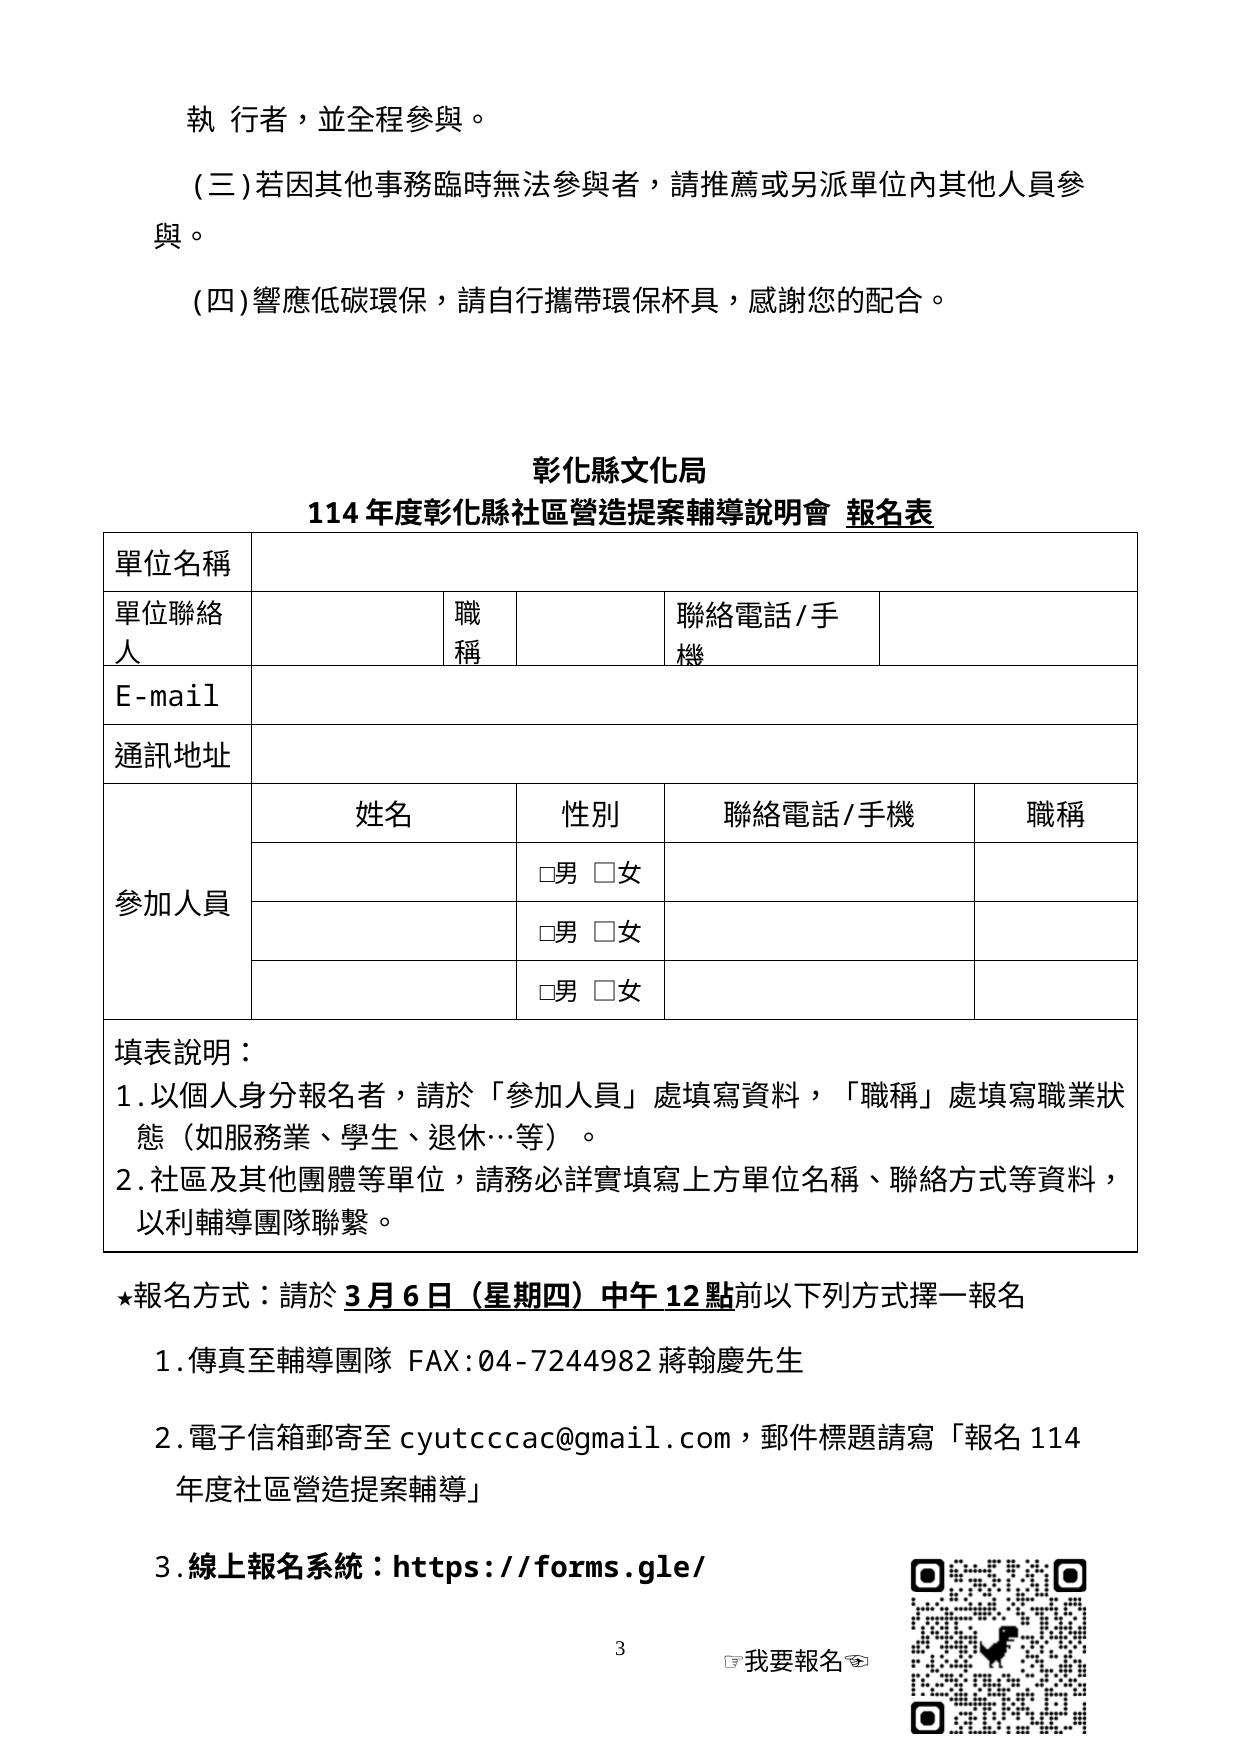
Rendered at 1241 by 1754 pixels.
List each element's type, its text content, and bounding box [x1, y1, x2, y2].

table_cell 聯絡電話/手機 [665, 784, 974, 842]
table_cell [252, 843, 516, 901]
table_cell 參加人員 [104, 784, 251, 1019]
table_cell [252, 725, 1137, 783]
table_cell □男 □女 [517, 902, 664, 960]
text 1.傳真至輔導團隊 FAX:04-7244982蔣翰慶先生 [153, 1329, 1087, 1382]
table_cell [665, 843, 974, 901]
table_cell 填表說明： 1.以個人身分報名者，請於「參加人員」處填寫資料，「職稱」處填寫職業狀態（如服務業、學生、退休…等）。 2.社區及其他團體等單位，請務必詳實填寫上方單位名稱、聯絡方式等資料，以利輔導團隊聯繫。 [104, 1020, 1137, 1251]
table_cell [665, 902, 974, 960]
table_header [252, 533, 1137, 591]
text 3.線上報名系統：https://forms.gle/ [153, 1536, 1087, 1588]
table_cell 聯絡電話/手機 [665, 592, 879, 665]
table_cell [517, 592, 664, 665]
text [704, 1634, 888, 1695]
text (四)響應低碳環保，請自行攜帶環保杯具，感謝您的配合。 [153, 270, 1087, 322]
table_cell □男 □女 [517, 961, 664, 1019]
text 114年度彰化縣社區營造提案輔導說明會 報名表 [153, 489, 1087, 532]
table_cell [975, 961, 1137, 1019]
table_cell E-mail [104, 666, 251, 724]
text 彰化縣文化局 [153, 447, 1087, 489]
text 2.電子信箱郵寄至cyutcccac@gmail.com，郵件標題請寫「報名114年度社區營造提案輔導」 [153, 1407, 1087, 1511]
table_cell [252, 961, 516, 1019]
table_cell 職稱 [975, 784, 1137, 842]
table_cell [665, 961, 974, 1019]
table_cell □男 □女 [517, 843, 664, 901]
table_cell 姓名 [252, 784, 516, 842]
table_header 單位名稱 [104, 533, 251, 591]
table_cell [252, 666, 1137, 724]
table_cell 單位聯絡 人 [104, 592, 251, 665]
table_cell 通訊地址 [104, 725, 251, 783]
table_cell [975, 843, 1137, 901]
text ☞我要報名☜ [719, 1641, 873, 1677]
table_cell [975, 902, 1137, 960]
table_cell 職稱 [444, 592, 516, 665]
table_cell [880, 592, 1137, 665]
text (三)若因其他事務臨時無法參與者，請推薦或另派單位內其他人員參與。 [153, 153, 1087, 257]
text 執 行者，並全程參與。 [186, 89, 1087, 141]
table_cell [252, 592, 443, 665]
table_cell 性別 [517, 784, 664, 842]
table_cell [252, 902, 516, 960]
text ★報名方式：請於3月6日（星期四）中午12點前以下列方式擇一報名 [116, 1265, 1087, 1317]
